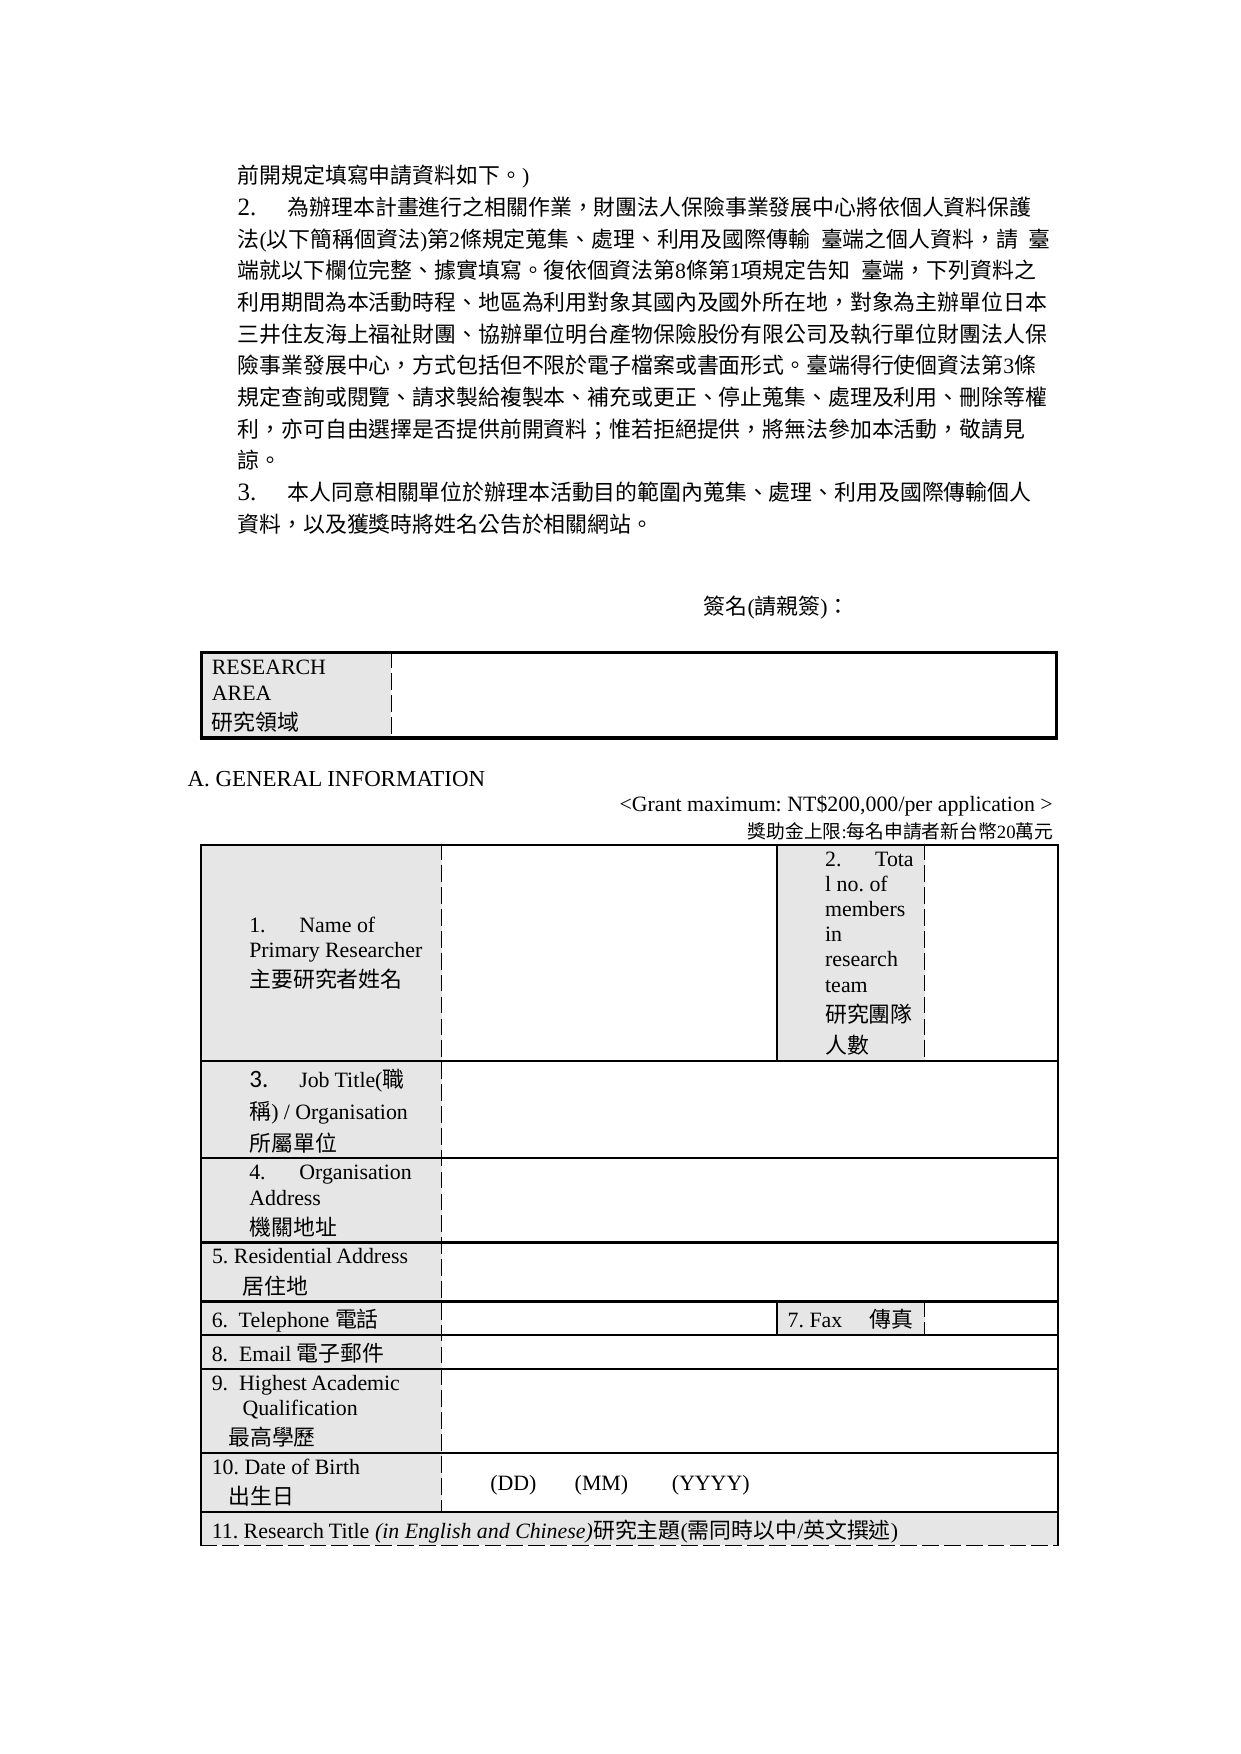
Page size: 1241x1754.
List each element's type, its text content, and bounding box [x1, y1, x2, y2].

table_header RESEARCH AREA 研究領域 [203, 654, 391, 736]
table_header [391, 654, 1055, 736]
table_cell 9. Highest Academic Qualification 最高學歷 [202, 1370, 442, 1452]
list 為辦理本計畫進行之相關作業，財團法人保險事業發展中心將依個人資料保護法(以下簡稱個資法)第2條規定蒐集、處理、利用及國際傳輸 臺端之個人資料，請 臺端就以下欄位完整、據實填寫。復依個資法第8條第1項規定告知 臺端，下列資料之利用期間為本活動時程、地區為利用對象其國內及國外所在地，對象為主辦單位日本三井住友海上福祉財團、協辦單位明台產物保險股份有限公司及執行單位財團法人保險事業發展中心，方式包括但不限於電子檔案或書面形式。臺端得行使個資法第3條規定查詢或閱覽、請求製給複製本、補充或更正、停止蒐集、處理及利用、刪除等權利，亦可自由選擇是否提供前開資料；惟若拒絕提供，將無法參加本活動，敬請見諒。 [237, 190, 1053, 475]
table_header [925, 846, 1057, 1060]
table_cell [442, 1336, 1057, 1368]
table_cell Job Title(職稱) / Organisation 所屬單位 [202, 1062, 442, 1157]
table_cell 10. Date of Birth 出生日 [202, 1454, 442, 1511]
table_cell 11. Research Title (in English and Chinese)研究主題(需同時以中/英文撰述) [202, 1513, 1057, 1545]
table_header Name of Primary Researcher 主要研究者姓名 [202, 846, 442, 1060]
table_cell [925, 1303, 1057, 1334]
table_cell [442, 1370, 1057, 1452]
table_cell [442, 1244, 1057, 1300]
table_cell 6. Telephone 電話 [202, 1303, 442, 1334]
table_cell [442, 1062, 1057, 1157]
text 簽名(請親簽)： [187, 563, 849, 626]
text 獎助金上限:每名申請者新台幣20萬元 [187, 816, 1053, 843]
text <Grant maximum: NT$200,000/per application > [187, 791, 1053, 816]
table_cell (DD) (MM) (YYYY) [442, 1454, 1057, 1511]
list 前開規定填寫申請資料如下。) [237, 158, 1053, 190]
text A. GENERAL INFORMATION [187, 765, 1053, 791]
table_cell [442, 1303, 776, 1334]
list 本人同意相關單位於辦理本活動目的範圍內蒐集、處理、利用及國際傳輸個人資料，以及獲獎時將姓名公告於相關網站。 [237, 475, 1053, 538]
table_cell Organisation Address 機關地址 [202, 1159, 442, 1241]
table_cell 8. Email 電子郵件 [202, 1336, 442, 1368]
table_header Total no. of members in research team 研究團隊人數 [778, 846, 925, 1060]
table_cell [442, 1159, 1057, 1241]
table_cell 7. Fax 傳真 [778, 1303, 925, 1334]
table_cell 5. Residential Address 居住地 [202, 1244, 442, 1300]
table_header [442, 846, 776, 1060]
